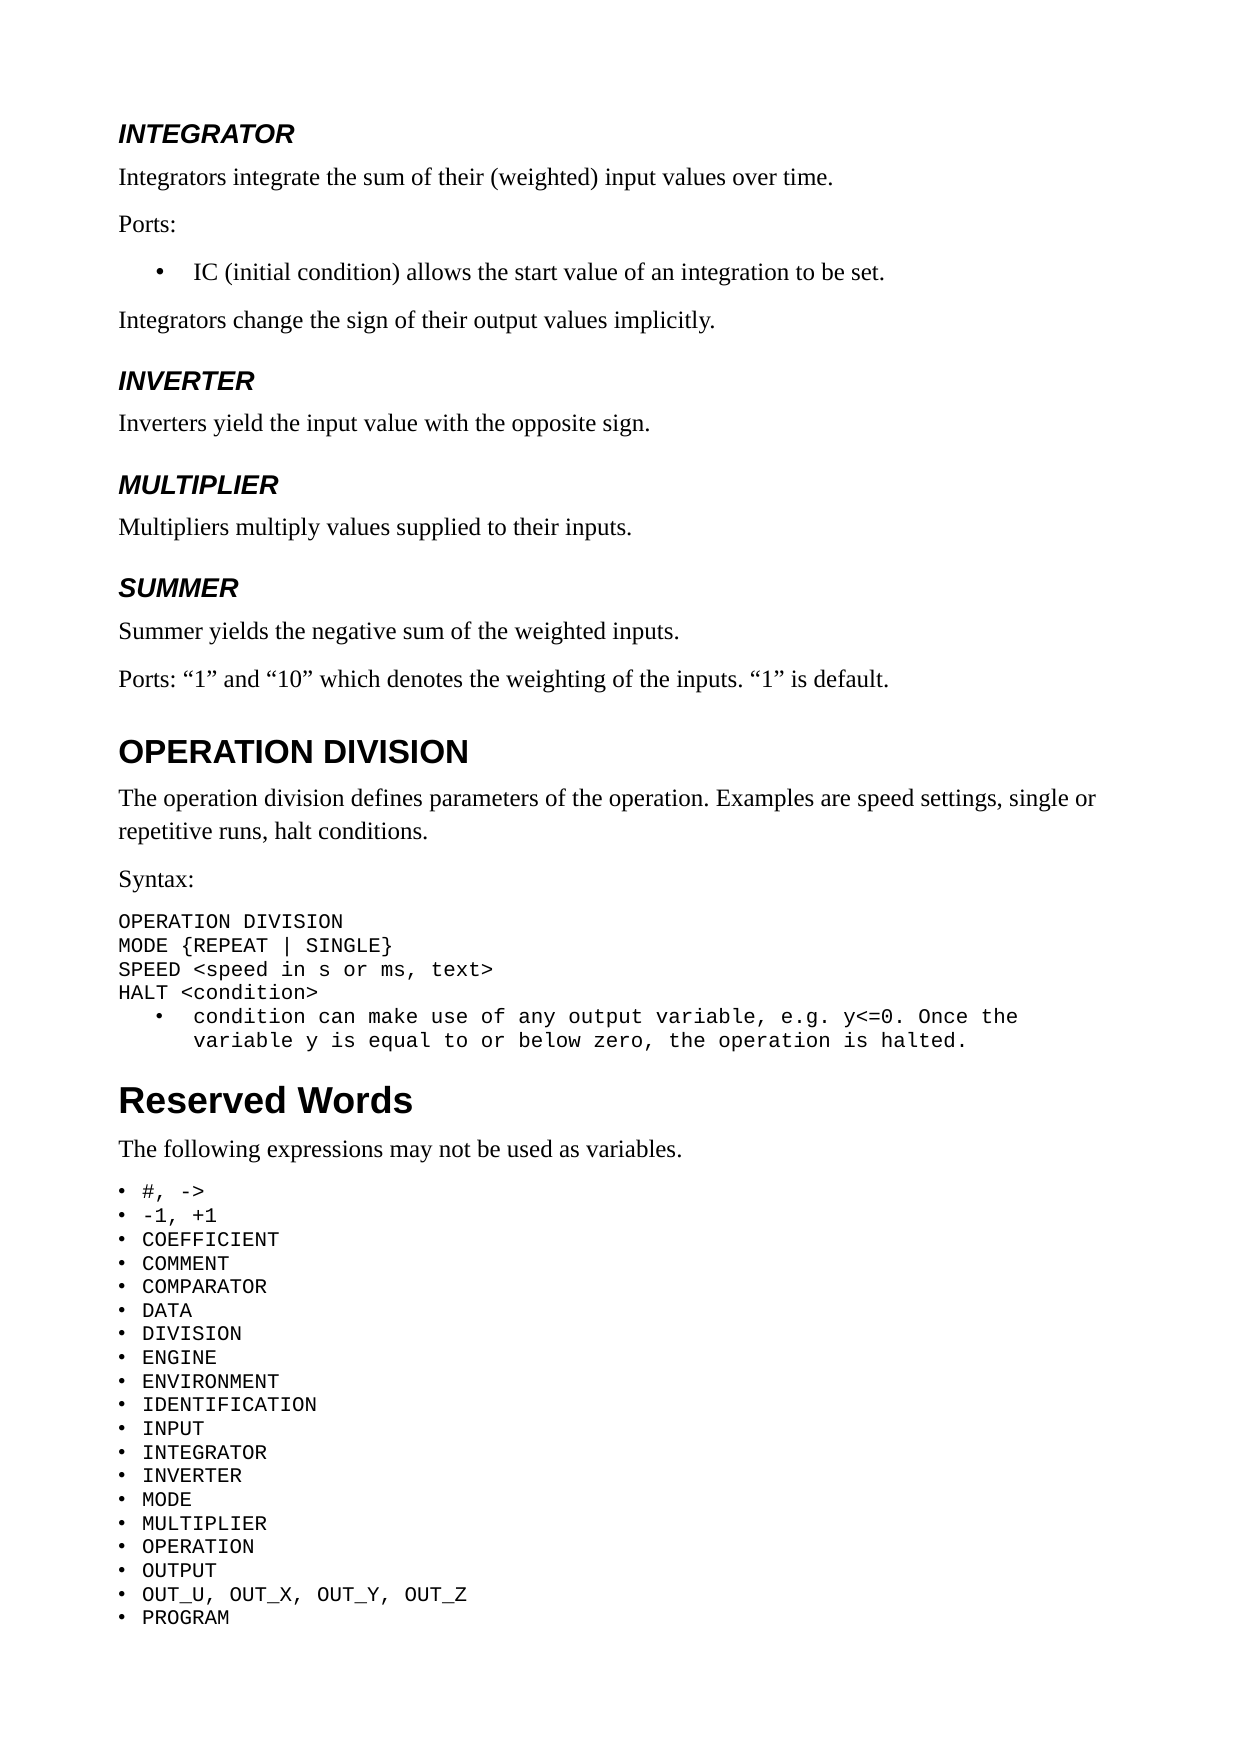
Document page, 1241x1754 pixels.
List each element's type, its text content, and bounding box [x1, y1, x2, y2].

text Integrators integrate the sum of their (weighted) input values over time. [118, 162, 1122, 191]
text The following expressions may not be used as variables. [118, 1134, 1122, 1163]
list COMMENT [118, 1252, 1122, 1276]
list OPERATION [118, 1536, 1122, 1560]
text Ports: “1” and “10” which denotes the weighting of the inputs. “1” is default. [118, 664, 1122, 693]
list INVERTER [118, 1465, 1122, 1489]
list INPUT [118, 1418, 1122, 1442]
list condition can make use of any output variable, e.g. y<=0. Once the variable y is equal to or below zero, the operation is halted. [156, 1006, 1122, 1053]
list -1, +1 [118, 1205, 1122, 1229]
list COEFFICIENT [118, 1229, 1122, 1252]
subtitle MULTIPLIER [118, 469, 1122, 500]
list PROGRAM [118, 1607, 1122, 1631]
text HALT <condition> [118, 982, 1122, 1006]
list OUTPUT [118, 1560, 1122, 1583]
text Inverters yield the input value with the opposite sign. [118, 408, 1122, 437]
text Ports: [118, 209, 1122, 238]
text MODE {REPEAT | SINGLE} [118, 935, 1122, 959]
text Syntax: [118, 864, 1122, 893]
list MULTIPLIER [118, 1513, 1122, 1536]
list DIVISION [118, 1323, 1122, 1347]
text Summer yields the negative sum of the weighted inputs. [118, 616, 1122, 645]
subtitle Reserved Words [118, 1078, 1122, 1121]
subtitle INVERTER [118, 365, 1122, 396]
text The operation division defines parameters of the operation. Examples are speed settings, single or repetitive runs, halt conditions. [118, 783, 1122, 845]
subtitle OPERATION DIVISION [118, 732, 1122, 771]
list COMPARATOR [118, 1276, 1122, 1300]
list IDENTIFICATION [118, 1394, 1122, 1418]
subtitle INTEGRATOR [118, 118, 1122, 149]
text SPEED <speed in s or ms, text> [118, 959, 1122, 982]
list IC (initial condition) allows the start value of an integration to be set. [156, 257, 1122, 286]
list MODE [118, 1489, 1122, 1513]
text Integrators change the sign of their output values implicitly. [118, 305, 1122, 333]
list INTEGRATOR [118, 1442, 1122, 1465]
text Multipliers multiply values supplied to their inputs. [118, 512, 1122, 541]
subtitle SUMMER [118, 572, 1122, 604]
list #, -> [118, 1182, 1122, 1205]
text OPERATION DIVISION [118, 911, 1122, 935]
list ENGINE [118, 1347, 1122, 1371]
list OUT_U, OUT_X, OUT_Y, OUT_Z [118, 1583, 1122, 1607]
list ENVIRONMENT [118, 1371, 1122, 1394]
list DATA [118, 1300, 1122, 1323]
